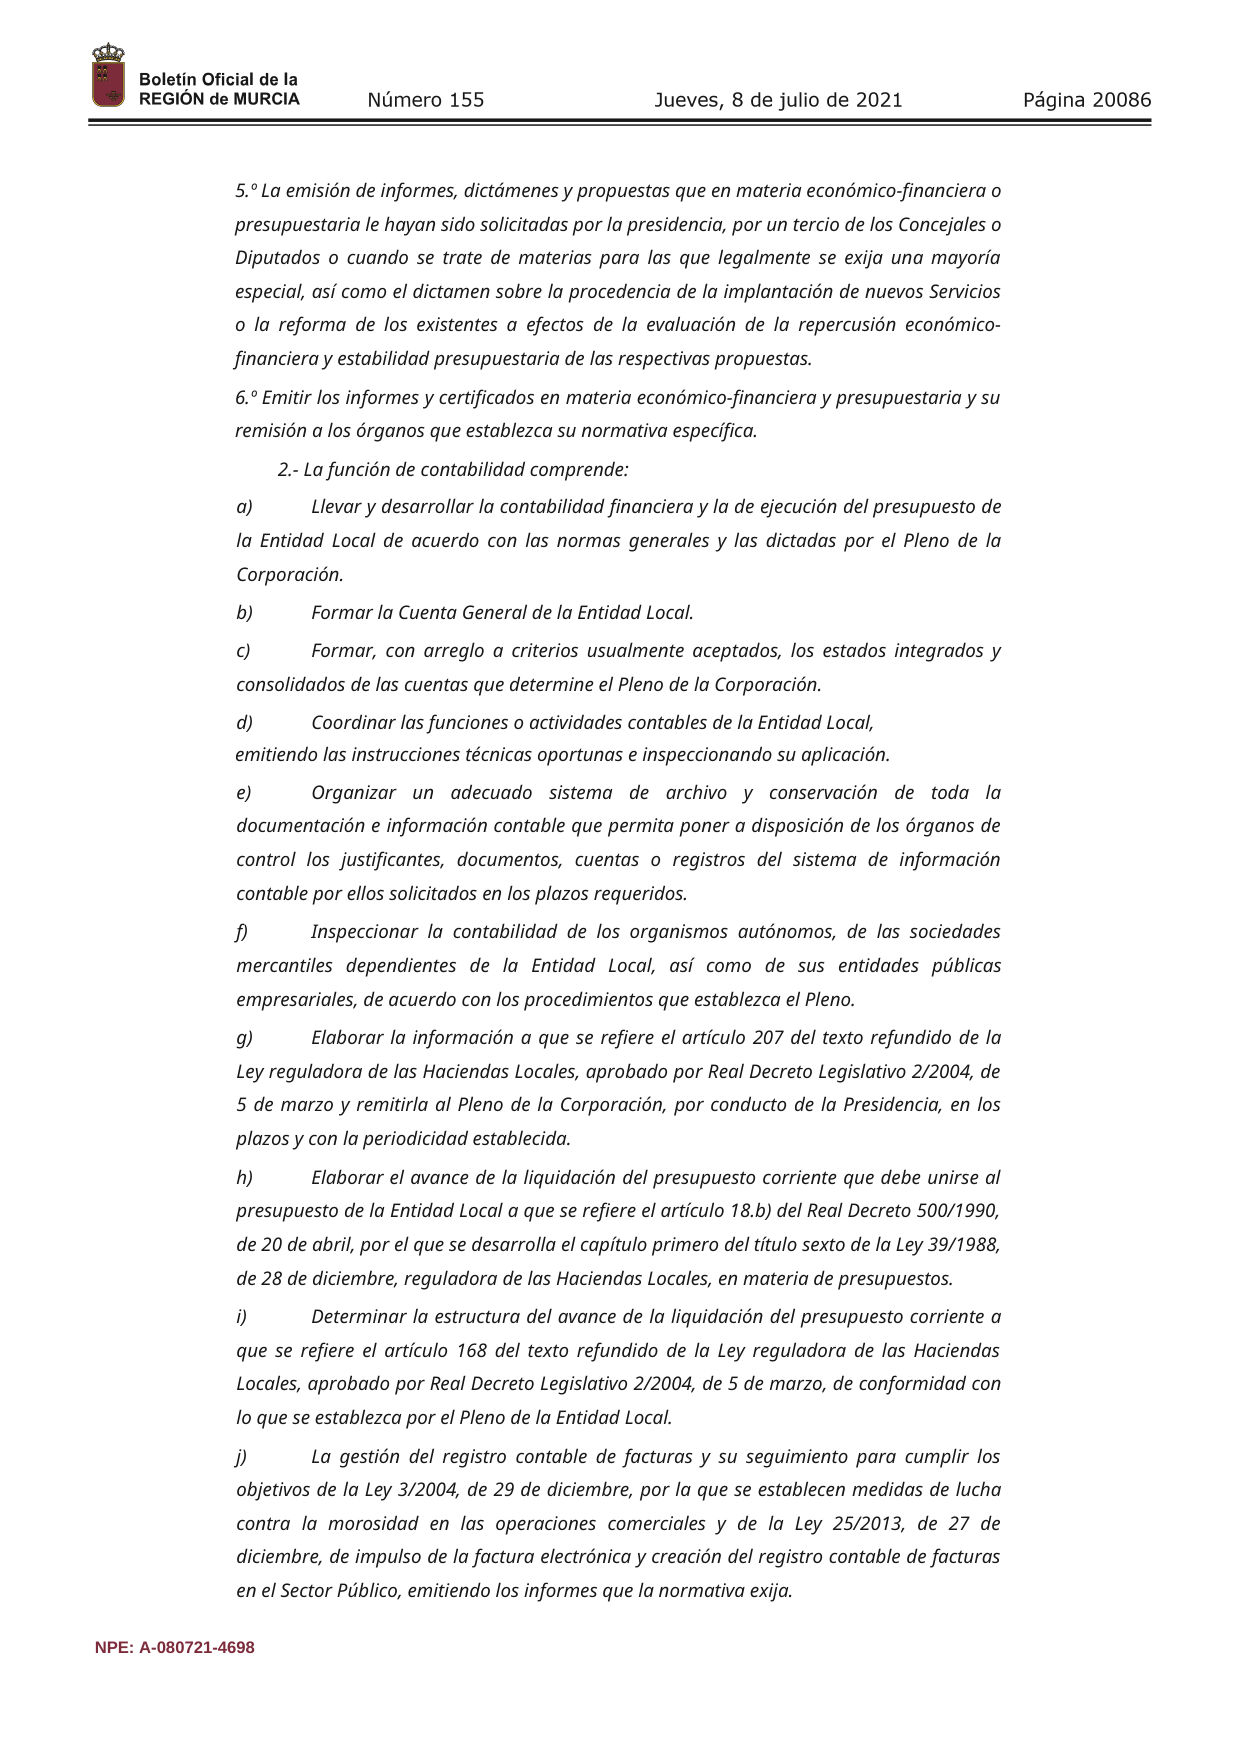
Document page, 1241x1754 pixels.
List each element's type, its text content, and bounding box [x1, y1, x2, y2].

list Inspeccionar la contabilidad de los organismos autónomos, de las sociedades mercantiles dependientes de la Entidad Local, así como de sus entidades públicas empresariales, de acuerdo con los procedimientos que establezca el Pleno. [236, 919, 1004, 1011]
list Formar la Cuenta General de la Entidad Local. [236, 600, 1004, 625]
list Organizar un adecuado sistema de archivo y conservación de toda la documentación e información contable que permita poner a disposición de los órganos de control los justificantes, documentos, cuentas o registros del sistema de información contable por ellos solicitados en los plazos requeridos. [236, 779, 1004, 906]
list La gestión del registro contable de facturas y su seguimiento para cumplir los objetivos de la Ley 3/2004, de 29 de diciembre, por la que se establecen medidas de lucha contra la morosidad en las operaciones comerciales y de la Ley 25/2013, de 27 de diciembre, de impulso de la factura electrónica y creación del registro contable de facturas en el Sector Público, emitiendo los informes que la normativa exija. [236, 1443, 1004, 1603]
text 6.º Emitir los informes y certificados en materia económico-financiera y presupuestaria y su remisión a los órganos que establezca su normativa específica. [235, 384, 1004, 443]
list Determinar la estructura del avance de la liquidación del presupuesto corriente a que se refiere el artículo 168 del texto refundido de la Ley reguladora de las Haciendas Locales, aprobado por Real Decreto Legislativo 2/2004, de 5 de marzo, de conformidad con lo que se establezca por el Pleno de la Entidad Local. [236, 1303, 1004, 1430]
list Elaborar el avance de la liquidación del presupuesto corriente que debe unirse al presupuesto de la Entidad Local a que se refiere el artículo 18.b) del Real Decreto 500/1990, de 20 de abril, por el que se desarrolla el capítulo primero del título sexto de la Ley 39/1988, de 28 de diciembre, reguladora de las Haciendas Locales, en materia de presupuestos. [236, 1164, 1004, 1290]
text emitiendo las instrucciones técnicas oportunas e inspeccionando su aplicación. [235, 741, 1004, 767]
list Coordinar las funciones o actividades contables de la Entidad Local, [236, 709, 1004, 735]
text 2.- La función de contabilidad comprende: [278, 456, 1004, 482]
list Elaborar la información a que se refiere el artículo 207 del texto refundido de la Ley reguladora de las Haciendas Locales, aprobado por Real Decreto Legislativo 2/2004, de 5 de marzo y remitirla al Pleno de la Corporación, por conducto de la Presidencia, en los plazos y con la periodicidad establecida. [236, 1024, 1004, 1151]
list Formar, con arreglo a criterios usualmente aceptados, los estados integrados y consolidados de las cuentas que determine el Pleno de la Corporación. [236, 637, 1004, 697]
list Llevar y desarrollar la contabilidad financiera y la de ejecución del presupuesto de la Entidad Local de acuerdo con las normas generales y las dictadas por el Pleno de la Corporación. [236, 494, 1004, 587]
text 5.º La emisión de informes, dictámenes y propuestas que en materia económico-financiera o presupuestaria le hayan sido solicitadas por la presidencia, por un tercio de los Concejales o Diputados o cuando se trate de materias para las que legalmente se exija una mayoría especial, así como el dictamen sobre la procedencia de la implantación de nuevos Servicios o la reforma de los existentes a efectos de la evaluación de la repercusión económico-financiera y estabilidad presupuestaria de las respectivas propuestas. [235, 177, 1004, 371]
